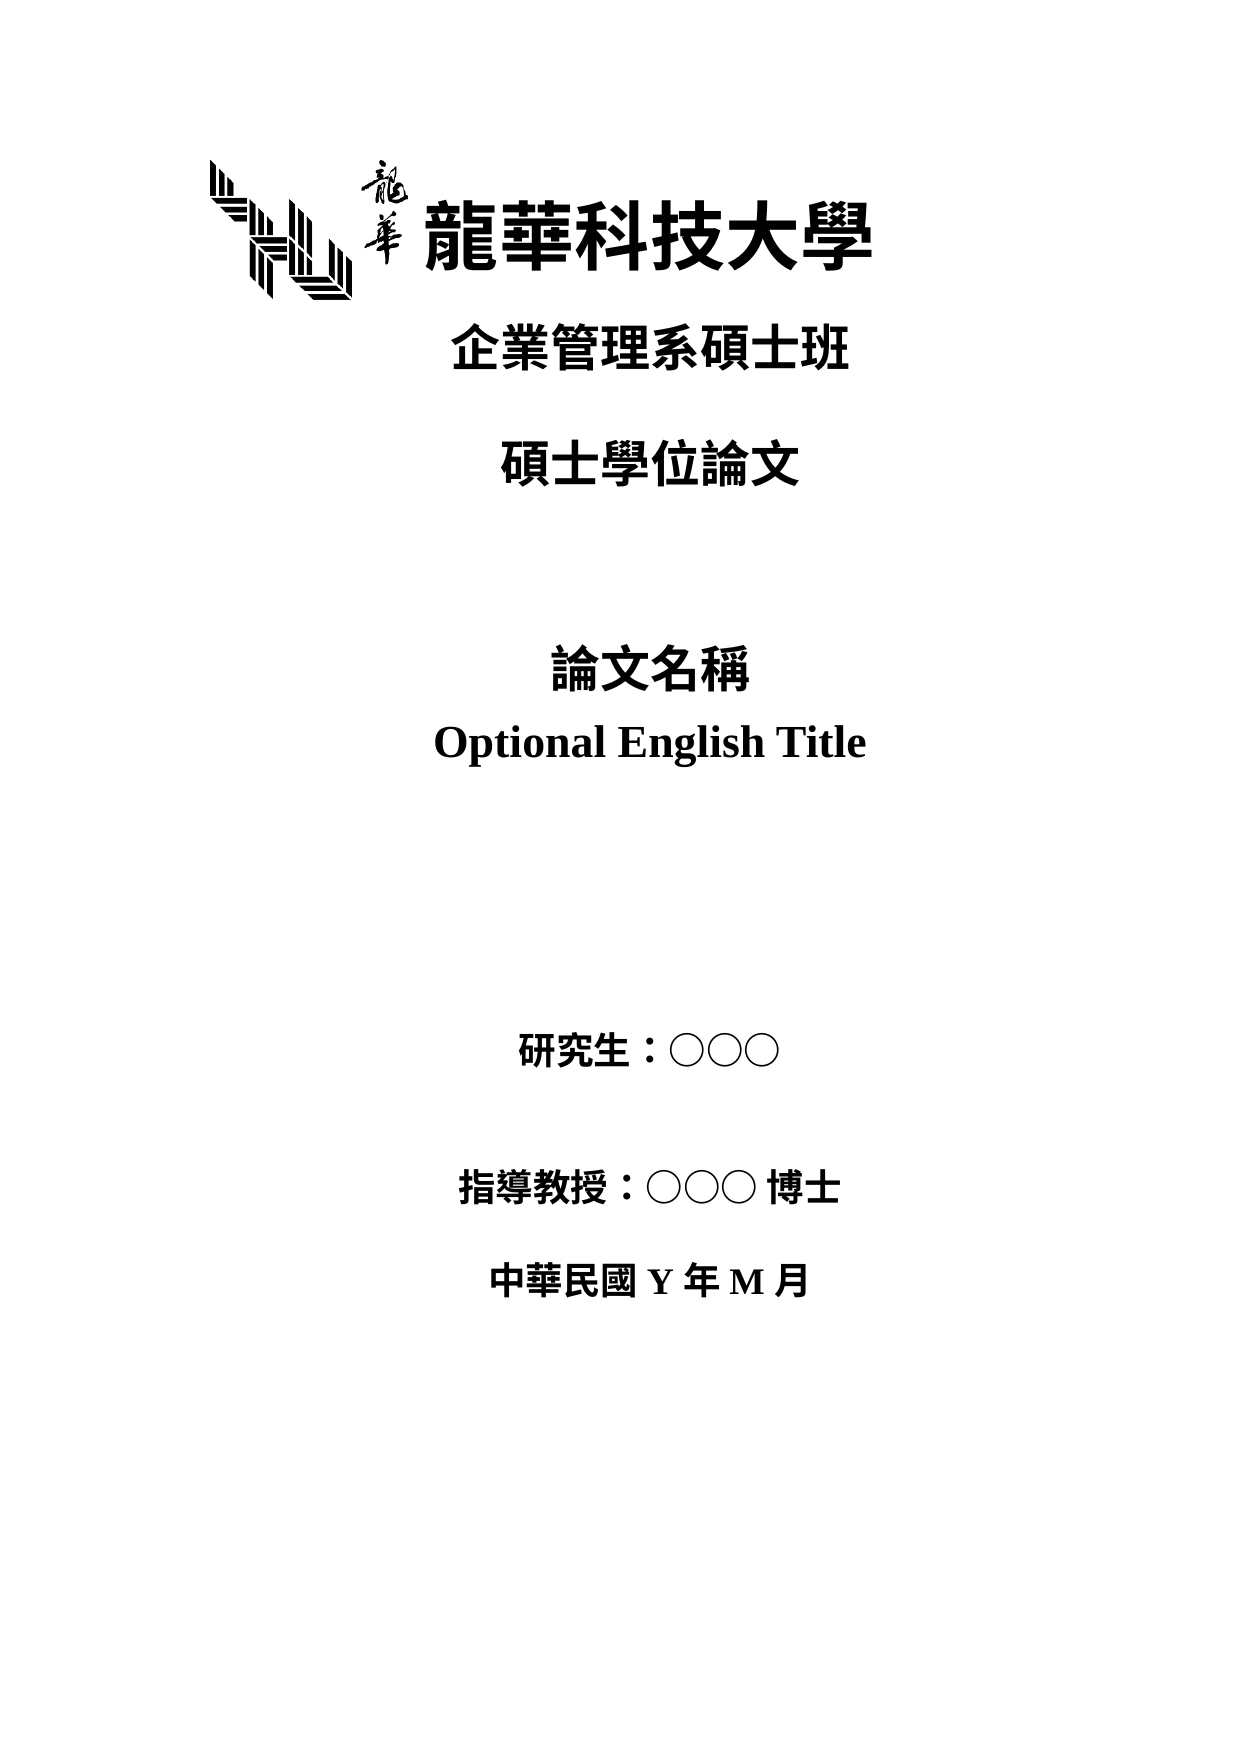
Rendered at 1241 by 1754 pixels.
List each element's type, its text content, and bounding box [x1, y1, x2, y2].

text Optional English Title [207, 703, 1092, 778]
text 指導教授：○○○ 博士 [207, 1147, 1092, 1222]
picture [207, 288, 409, 304]
text 中華民國 Y 年 M 月 [207, 1241, 1092, 1316]
text 龍華科技大學 [207, 176, 1092, 288]
text 企業管理系碩士班 [207, 307, 1092, 382]
text 論文名稱 [207, 628, 1092, 703]
picture [207, 156, 409, 176]
text 碩士學位論文 [207, 423, 1092, 498]
text 研究生：○○○ [207, 1011, 1092, 1086]
